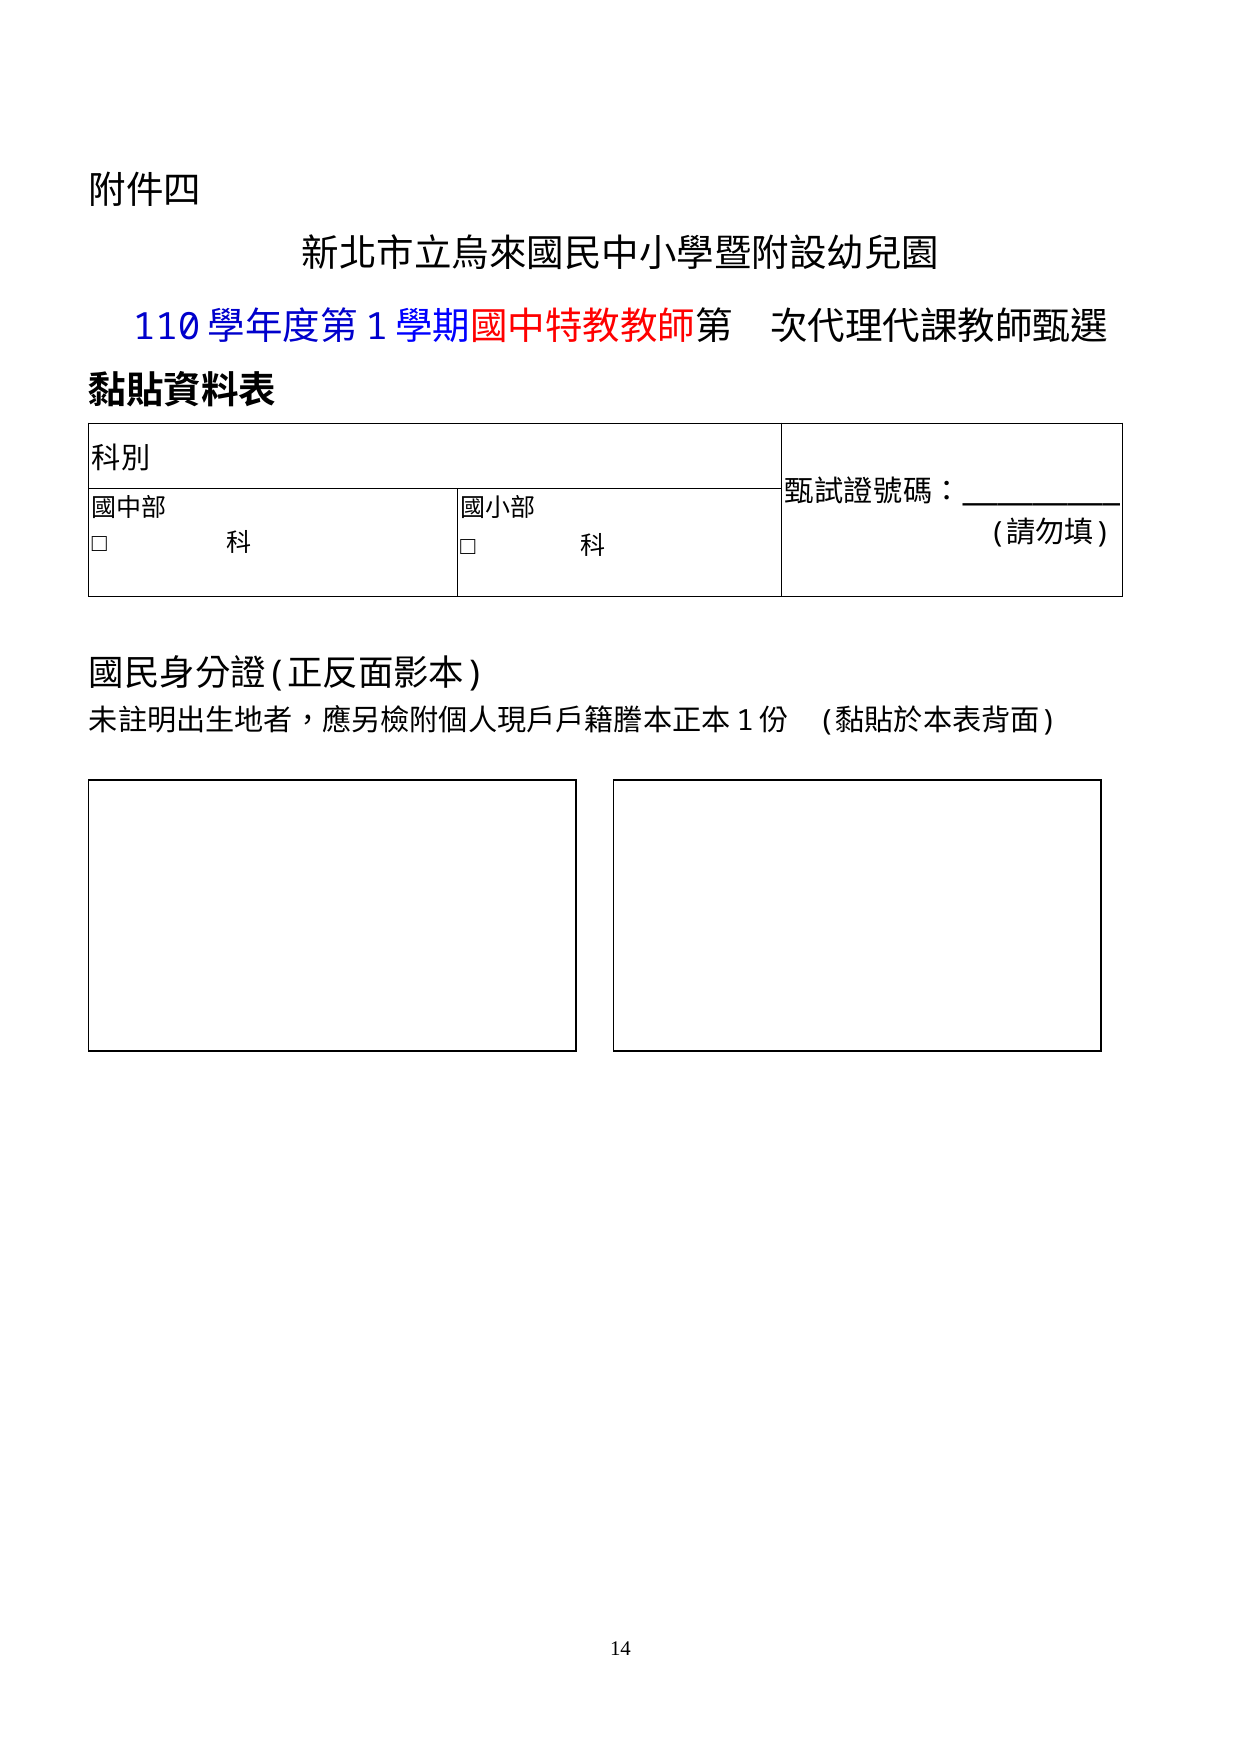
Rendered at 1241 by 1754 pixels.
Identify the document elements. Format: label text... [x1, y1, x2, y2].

text 黏貼資料表 [89, 370, 1152, 412]
text 新北市立烏來國民中小學暨附設幼兒園 [89, 224, 1152, 277]
text 110學年度第1學期國中特教教師第 次代理代課教師甄選 [89, 297, 1152, 349]
text 附件四 [89, 160, 1152, 214]
table_cell 國小部 □ 科 [458, 489, 781, 596]
table_header 甄試證號碼：_________ (請勿填) [782, 424, 1122, 596]
table_cell 國中部 □ 科 [89, 489, 457, 596]
text 未註明出生地者，應另檢附個人現戶戶籍謄本正本1份 (黏貼於本表背面) [89, 696, 1152, 738]
text 國民身分證(正反面影本) [89, 645, 1152, 696]
table_header 科別 [89, 424, 781, 488]
